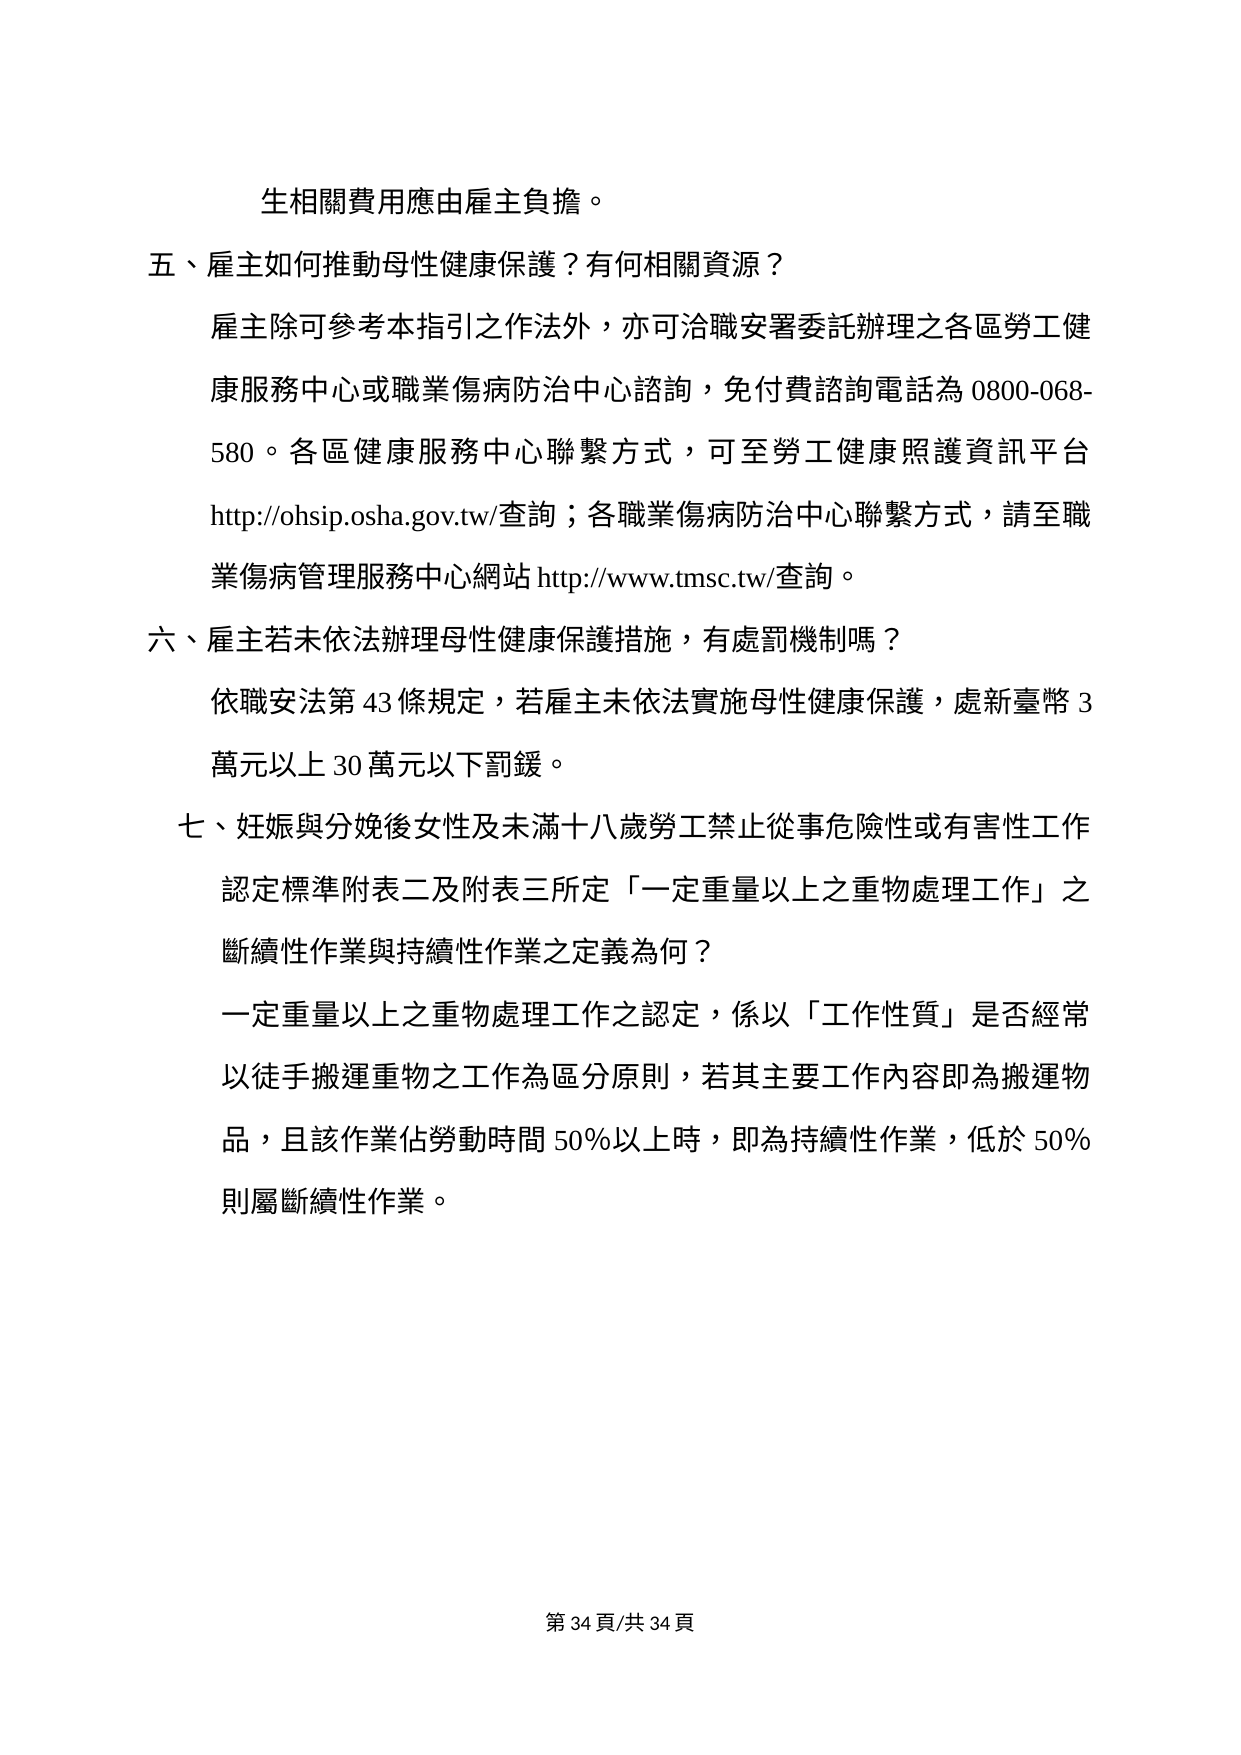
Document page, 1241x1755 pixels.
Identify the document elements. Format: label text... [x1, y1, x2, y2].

text 依職安法第43條規定，若雇主未依法實施母性健康保護，處新臺幣3萬元以上30萬元以下罰鍰。 [210, 658, 1093, 783]
text 七、妊娠與分娩後女性及未滿十八歲勞工禁止從事危險性或有害性工作認定標準附表二及附表三所定「一定重量以上之重物處理工作」之斷續性作業與持續性作業之定義為何？ [177, 783, 1093, 971]
text 雇主除可參考本指引之作法外，亦可洽職安署委託辦理之各區勞工健康服務中心或職業傷病防治中心諮詢，免付費諮詢電話為0800-068-580。各區健康服務中心聯繫方式，可至勞工健康照護資訊平台http://ohsip.osha.gov.tw/查詢；各職業傷病防治中心聯繫方式，請至職業傷病管理服務中心網站http://www.tmsc.tw/查詢。 [210, 283, 1093, 596]
text 生相關費用應由雇主負擔。 [173, 158, 1093, 221]
text 五、雇主如何推動母性健康保護？有何相關資源？ [148, 221, 1093, 283]
text 一定重量以上之重物處理工作之認定，係以「工作性質」是否經常以徒手搬運重物之工作為區分原則，若其主要工作內容即為搬運物品，且該作業佔勞動時間50％以上時，即為持續性作業，低於50％則屬斷續性作業。 [221, 971, 1093, 1221]
text 六、雇主若未依法辦理母性健康保護措施，有處罰機制嗎？ [148, 596, 1093, 658]
